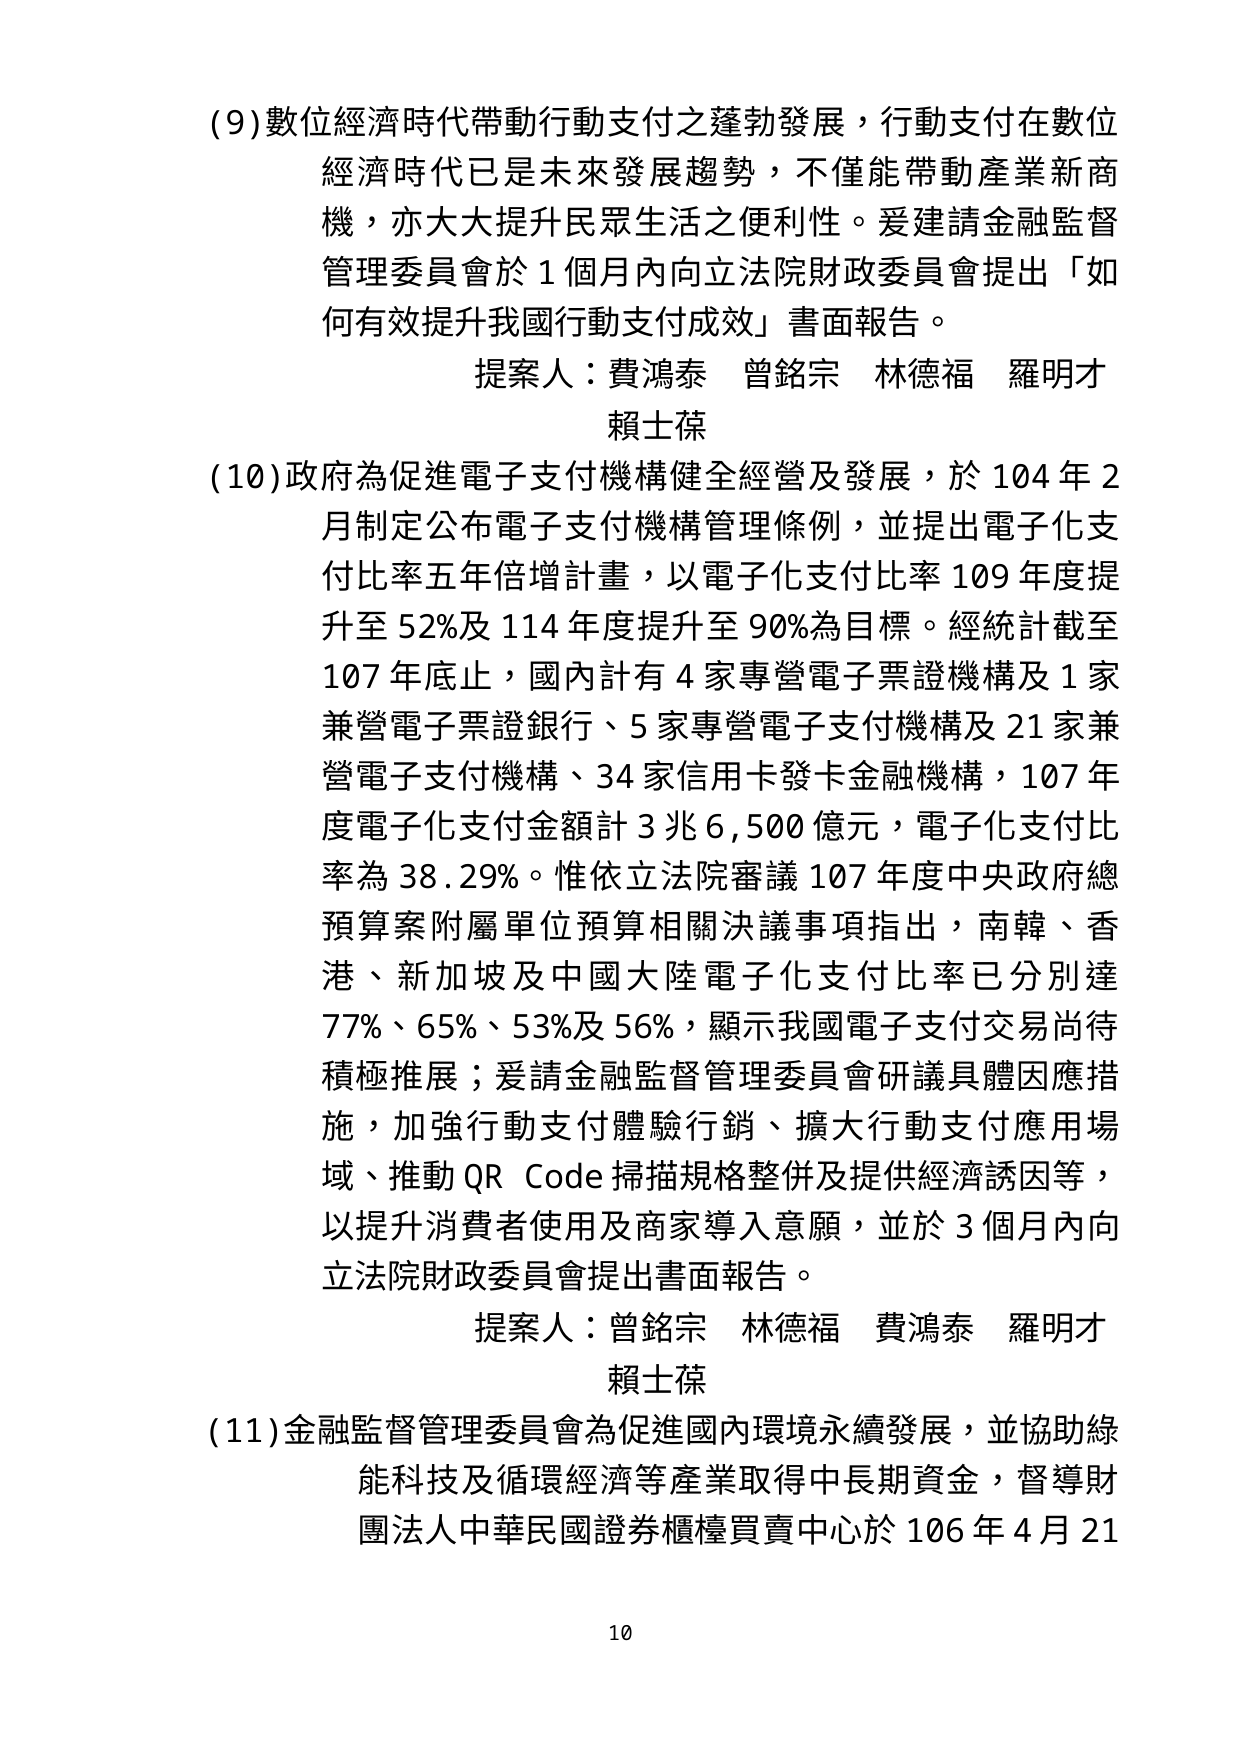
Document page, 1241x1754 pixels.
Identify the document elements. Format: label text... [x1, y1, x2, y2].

list 數位經濟時代帶動行動支付之蓬勃發展，行動支付在數位經濟時代已是未來發展趨勢，不僅能帶動產業新商機，亦大大提升民眾生活之便利性。爰建請金融監督管理委員會於1個月內向立法院財政委員會提出「如何有效提升我國行動支付成效」書面報告。 [225, 94, 1120, 344]
text 提案人：費鴻泰 曾銘宗 林德福 羅明才 [474, 344, 1120, 397]
text 賴士葆 [474, 397, 1120, 449]
list 政府為促進電子支付機構健全經營及發展，於104年2月制定公布電子支付機構管理條例，並提出電子化支付比率五年倍增計畫，以電子化支付比率109年度提升至52%及114年度提升至90%為目標。經統計截至107年底止，國內計有4家專營電子票證機構及1家兼營電子票證銀行、5家專營電子支付機構及21家兼營電子支付機構、34家信用卡發卡金融機構，107年度電子化支付金額計3兆6,500億元，電子化支付比率為38.29%。惟依立法院審議107年度中央政府總預算案附屬單位預算相關決議事項指出，南韓、香港、新加坡及中國大陸電子化支付比率已分別達77%、65%、53%及56%，顯示我國電子支付交易尚待積極推展；爰請金融監督管理委員會研議具體因應措施，加強行動支付體驗行銷、擴大行動支付應用場域、推動QR Code掃描規格整併及提供經濟誘因等，以提升消費者使用及商家導入意願，並於3個月內向立法院財政委員會提出書面報告。 [225, 449, 1120, 1299]
text 提案人：曾銘宗 林德福 費鴻泰 羅明才 [474, 1299, 1120, 1351]
text 賴士葆 [474, 1351, 1120, 1403]
list 金融監督管理委員會為促進國內環境永續發展，並協助綠能科技及循環經濟等產業取得中長期資金，督導財團法人中華民國證券櫃檯買賣中心於106年4月21日發布綠色債券作業要點，鼓勵綠色債券之發行與投資。依107年度中央政府總決算暨附屬單位決算及綜計表審核報告指出，以107年度為例，本國銀行及企業發行綠色債券金額為200億元，僅較106年度發行金額162億元增加38億元，且當年度本國銀行及企業發行綠色債券金額占綠色債券發行總額比率為60.06%，較106年度之78.64%，下降18.58個百分點，顯示我國企業尚乏積極發行綠色債券之動力，不利引導資金轉型投入低碳及綠色經濟；另櫃檯買賣中心為推動我國綠色債券國際化，於107年5月與氣候債券倡議組織簽約成為其會員。台灣中油股份有限公司及台灣電力股份有限公司106年度分別發行綠色債券28億元及83億元，債券發行之資金將用於對天然氣及燃煤發電站設備之升級，屬化石燃料相關之投資計畫，惟未符合氣候債券倡議組織對綠色標準及認證機制之要求而遭排除資格，恐增加投資人對資金用途疑慮及影響後續投資意願，爰請金融監督管理委員會參考綠色債券國際準則、各國發行及管理制度情形，研議強化綠色投資計畫審核標準、資金運用管理及計畫成效揭露等規範，以符合國際準則及提升資訊透明度，營造健全之綠色金融環境，並於3個月內向立法院財政委員會提出書面報告。 [223, 1403, 1120, 1553]
